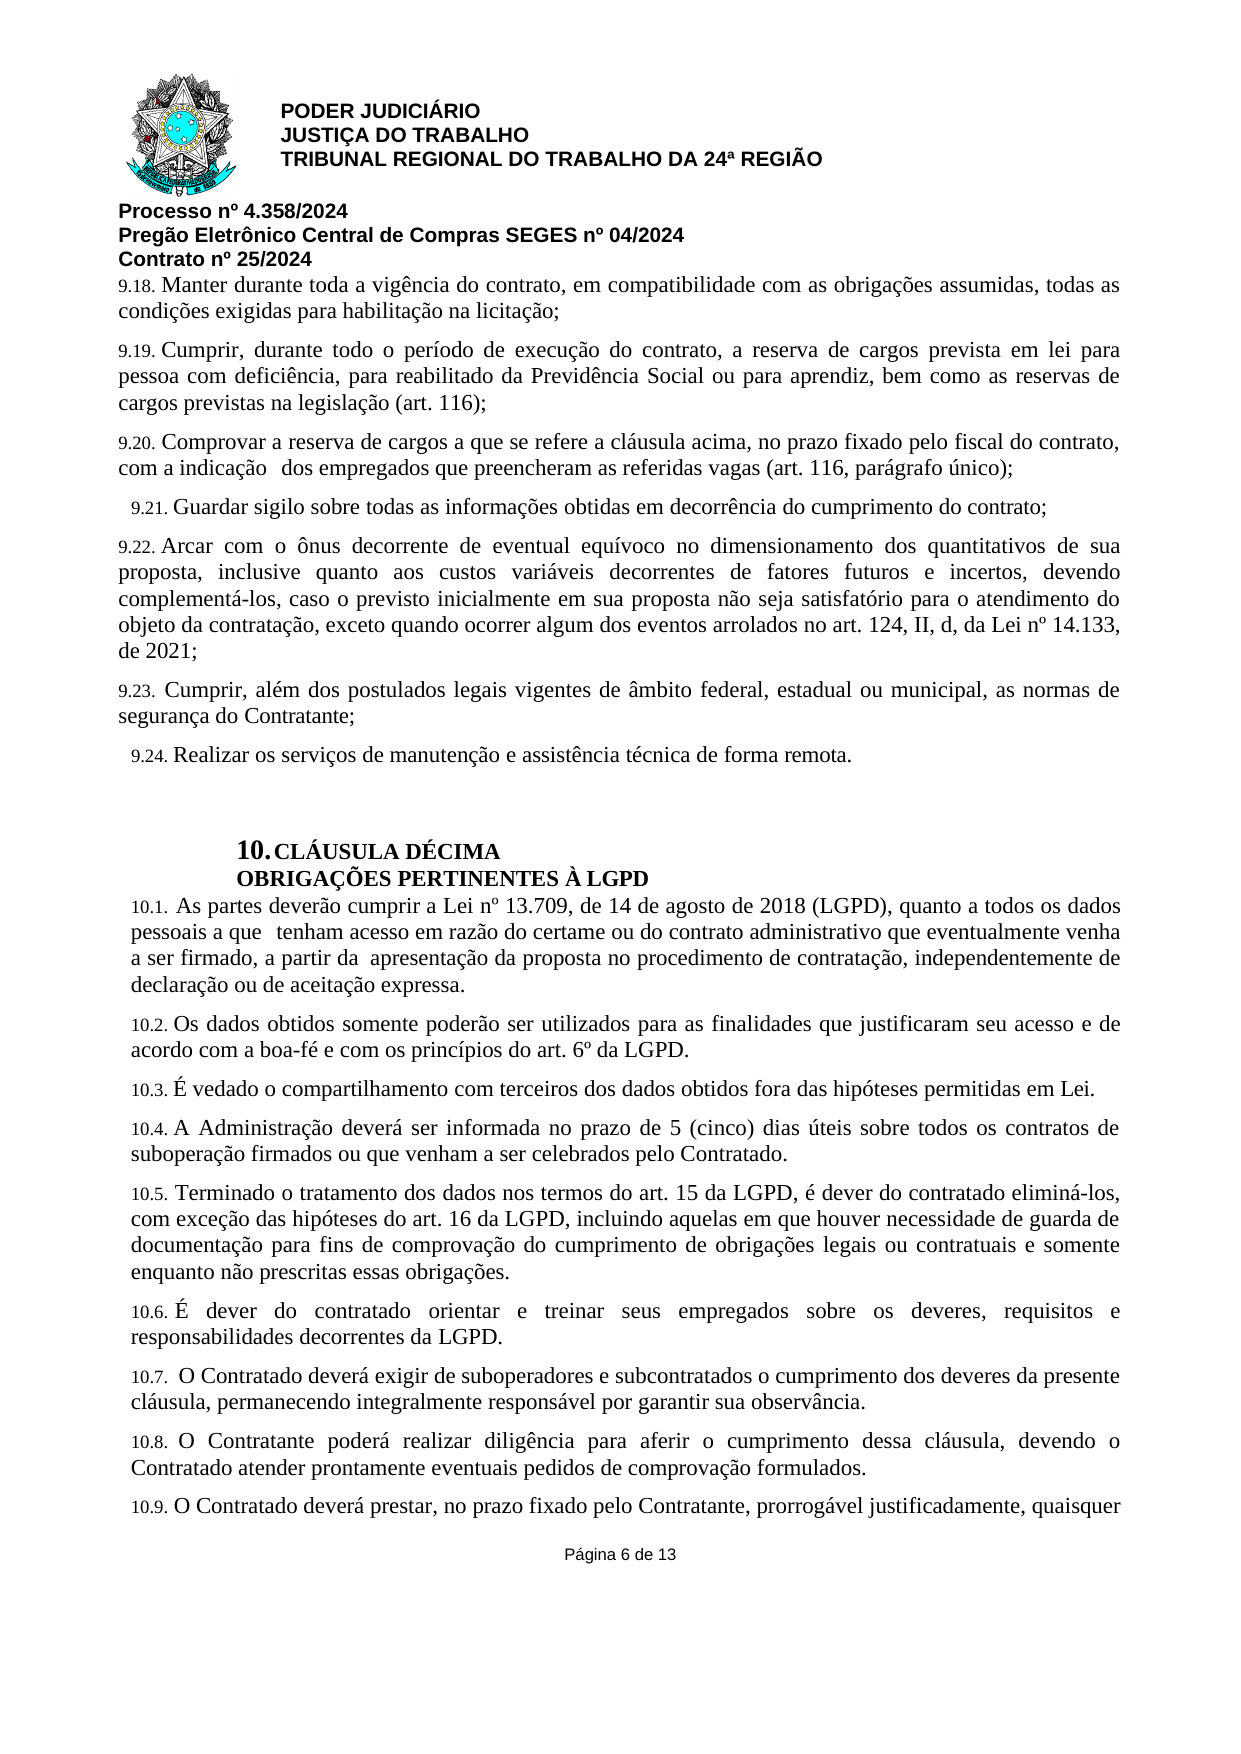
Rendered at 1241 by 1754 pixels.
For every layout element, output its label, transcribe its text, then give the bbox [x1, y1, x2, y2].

list O Contratante poderá realizar diligência para aferir o cumprimento dessa cláusula, devendo o Contratado atender prontamente eventuais pedidos de comprovação formulados. [131, 1427, 1122, 1480]
list Realizar os serviços de manutenção e assistência técnica de forma remota. [131, 741, 1122, 768]
list As partes deverão cumprir a Lei nº 13.709, de 14 de agosto de 2018 (LGPD), quanto a todos os dados pessoais a que tenham acesso em razão do certame ou do contrato administrativo que eventualmente venha a ser firmado, a partir da apresentação da proposta no procedimento de contratação, independentemente de declaração ou de aceitação expressa. [131, 892, 1122, 997]
list O Contratado deverá prestar, no prazo fixado pelo Contratante, prorrogável justificadamente, quaisquer [131, 1492, 1122, 1519]
list Os dados obtidos somente poderão ser utilizados para as finalidades que justificaram seu acesso e de acordo com a boa-fé e com os princípios do art. 6º da LGPD. [131, 1009, 1122, 1062]
list CLÁUSULA DÉCIMA [236, 833, 1122, 865]
list Comprovar a reserva de cargos a que se refere a cláusula acima, no prazo fixado pelo fiscal do contrato, com a indicação dos empregados que preencheram as referidas vagas (art. 116, parágrafo único); [118, 428, 1122, 481]
list O Contratado deverá exigir de suboperadores e subcontratados o cumprimento dos deveres da presente cláusula, permanecendo integralmente responsável por garantir sua observância. [131, 1362, 1122, 1415]
list É vedado o compartilhamento com terceiros dos dados obtidos fora das hipóteses permitidas em Lei. [131, 1075, 1122, 1101]
list A Administração deverá ser informada no prazo de 5 (cinco) dias úteis sobre todos os contratos de suboperação firmados ou que venham a ser celebrados pelo Contratado. [131, 1114, 1122, 1166]
list É dever do contratado orientar e treinar seus empregados sobre os deveres, requisitos e responsabilidades decorrentes da LGPD. [131, 1297, 1122, 1349]
list Manter durante toda a vigência do contrato, em compatibilidade com as obrigações assumidas, todas as condições exigidas para habilitação na licitação; [118, 271, 1122, 324]
list Cumprir, além dos postulados legais vigentes de âmbito federal, estadual ou municipal, as normas de segurança do Contratante; [118, 676, 1122, 729]
list Terminado o tratamento dos dados nos termos do art. 15 da LGPD, é dever do contratado eliminá-los, com exceção das hipóteses do art. 16 da LGPD, incluindo aquelas em que houver necessidade de guarda de documentação para fins de comprovação do cumprimento de obrigações legais ou contratuais e somente enquanto não prescritas essas obrigações. [131, 1179, 1122, 1284]
list Guardar sigilo sobre todas as informações obtidas em decorrência do cumprimento do contrato; [131, 493, 1122, 519]
subtitle OBRIGAÇÕES PERTINENTES À LGPD [236, 865, 1122, 892]
list Cumprir, durante todo o período de execução do contrato, a reserva de cargos prevista em lei para pessoa com deficiência, para reabilitado da Previdência Social ou para aprendiz, bem como as reservas de cargos previstas na legislação (art. 116); [118, 336, 1122, 415]
list Arcar com o ônus decorrente de eventual equívoco no dimensionamento dos quantitativos de sua proposta, inclusive quanto aos custos variáveis decorrentes de fatores futuros e incertos, devendo complementá-los, caso o previsto inicialmente em sua proposta não seja satisfatório para o atendimento do objeto da contratação, exceto quando ocorrer algum dos eventos arrolados no art. 124, II, d, da Lei nº 14.133, de 2021; [118, 532, 1122, 664]
